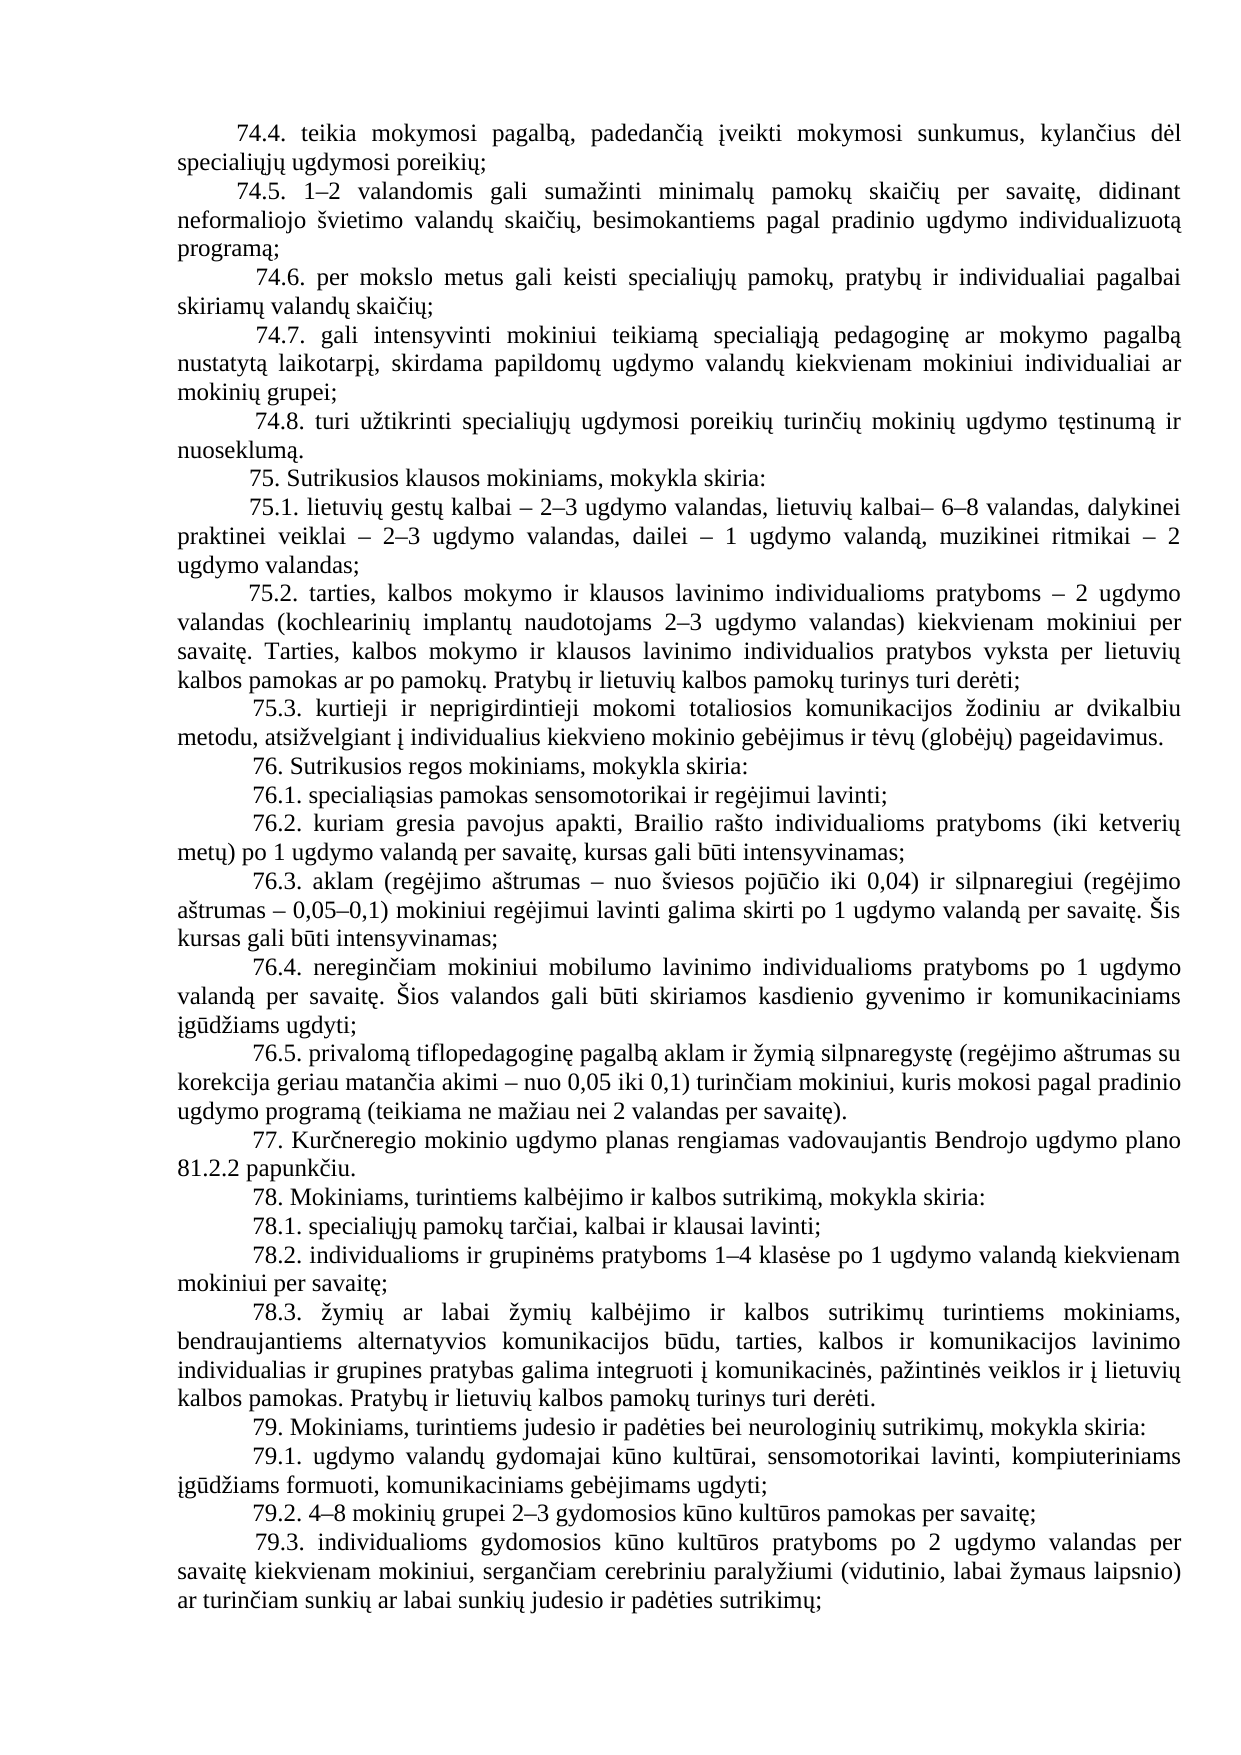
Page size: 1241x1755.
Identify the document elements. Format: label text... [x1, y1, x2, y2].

text 78. Mokiniams, turintiems kalbėjimo ir kalbos sutrikimą, mokykla skiria: [177, 1182, 1182, 1211]
text 79.3. individualioms gydomosios kūno kultūros pratyboms po 2 ugdymo valandas per savaitę kiekvienam mokiniui, sergančiam cerebriniu paralyžiumi (vidutinio, labai žymaus laipsnio) ar turinčiam sunkių ar labai sunkių judesio ir padėties sutrikimų; [177, 1527, 1182, 1613]
text 77. Kurčneregio mokinio ugdymo planas rengiamas vadovaujantis Bendrojo ugdymo plano 81.2.2 papunkčiu. [177, 1125, 1182, 1182]
text 75.3. kurtieji ir neprigirdintieji mokomi totaliosios komunikacijos žodiniu ar dvikalbiu metodu, atsižvelgiant į individualius kiekvieno mokinio gebėjimus ir tėvų (globėjų) pageidavimus. [177, 693, 1182, 751]
text 74.6. per mokslo metus gali keisti specialiųjų pamokų, pratybų ir individualiai pagalbai skiriamų valandų skaičių; [177, 262, 1182, 320]
text 78.1. specialiųjų pamokų tarčiai, kalbai ir klausai lavinti; [177, 1211, 1182, 1240]
text 78.2. individualioms ir grupinėms pratyboms 1–4 klasėse po 1 ugdymo valandą kiekvienam mokiniui per savaitę; [177, 1240, 1182, 1297]
text 79.2. 4–8 mokinių grupei 2–3 gydomosios kūno kultūros pamokas per savaitę; [177, 1498, 1182, 1527]
text 76. Sutrikusios regos mokiniams, mokykla skiria: [177, 751, 1182, 780]
text 75. Sutrikusios klausos mokiniams, mokykla skiria: [177, 463, 1182, 492]
text 76.3. aklam (regėjimo aštrumas – nuo šviesos pojūčio iki 0,04) ir silpnaregiui (regėjimo aštrumas – 0,05–0,1) mokiniui regėjimui lavinti galima skirti po 1 ugdymo valandą per savaitę. Šis kursas gali būti intensyvinamas; [177, 866, 1182, 952]
text 74.8. turi užtikrinti specialiųjų ugdymosi poreikių turinčių mokinių ugdymo tęstinumą ir nuoseklumą. [177, 406, 1182, 463]
text 76.5. privalomą tiflopedagoginę pagalbą aklam ir žymią silpnaregystę (regėjimo aštrumas su korekcija geriau matančia akimi – nuo 0,05 iki 0,1) turinčiam mokiniui, kuris mokosi pagal pradinio ugdymo programą (teikiama ne mažiau nei 2 valandas per savaitę). [177, 1038, 1182, 1125]
text 74.4. teikia mokymosi pagalbą, padedančią įveikti mokymosi sunkumus, kylančius dėl specialiųjų ugdymosi poreikių; [177, 118, 1182, 176]
text 75.1. lietuvių gestų kalbai – 2–3 ugdymo valandas, lietuvių kalbai– 6–8 valandas, dalykinei praktinei veiklai – 2–3 ugdymo valandas, dailei – 1 ugdymo valandą, muzikinei ritmikai – 2 ugdymo valandas; [177, 492, 1182, 578]
text 78.3. žymių ar labai žymių kalbėjimo ir kalbos sutrikimų turintiems mokiniams, bendraujantiems alternatyvios komunikacijos būdu, tarties, kalbos ir komunikacijos lavinimo individualias ir grupines pratybas galima integruoti į komunikacinės, pažintinės veiklos ir į lietuvių kalbos pamokas. Pratybų ir lietuvių kalbos pamokų turinys turi derėti. [177, 1297, 1182, 1412]
text 79. Mokiniams, turintiems judesio ir padėties bei neurologinių sutrikimų, mokykla skiria: [177, 1412, 1182, 1441]
text 76.1. specialiąsias pamokas sensomotorikai ir regėjimui lavinti; [177, 780, 1182, 808]
text 79.1. ugdymo valandų gydomajai kūno kultūrai, sensomotorikai lavinti, kompiuteriniams įgūdžiams formuoti, komunikaciniams gebėjimams ugdyti; [177, 1441, 1182, 1498]
text 75.2. tarties, kalbos mokymo ir klausos lavinimo individualioms pratyboms – 2 ugdymo valandas (kochlearinių implantų naudotojams 2–3 ugdymo valandas) kiekvienam mokiniui per savaitę. Tarties, kalbos mokymo ir klausos lavinimo individualios pratybos vyksta per lietuvių kalbos pamokas ar po pamokų. Pratybų ir lietuvių kalbos pamokų turinys turi derėti; [177, 578, 1182, 693]
text 74.5. 1–2 valandomis gali sumažinti minimalų pamokų skaičių per savaitę, didinant neformaliojo švietimo valandų skaičių, besimokantiems pagal pradinio ugdymo individualizuotą programą; [177, 176, 1182, 262]
text 76.2. kuriam gresia pavojus apakti, Brailio rašto individualioms pratyboms (iki ketverių metų) po 1 ugdymo valandą per savaitę, kursas gali būti intensyvinamas; [177, 808, 1182, 866]
text 74.7. gali intensyvinti mokiniui teikiamą specialiąją pedagoginę ar mokymo pagalbą nustatytą laikotarpį, skirdama papildomų ugdymo valandų kiekvienam mokiniui individualiai ar mokinių grupei; [177, 320, 1182, 406]
text 76.4. nereginčiam mokiniui mobilumo lavinimo individualioms pratyboms po 1 ugdymo valandą per savaitę. Šios valandos gali būti skiriamos kasdienio gyvenimo ir komunikaciniams įgūdžiams ugdyti; [177, 952, 1182, 1038]
